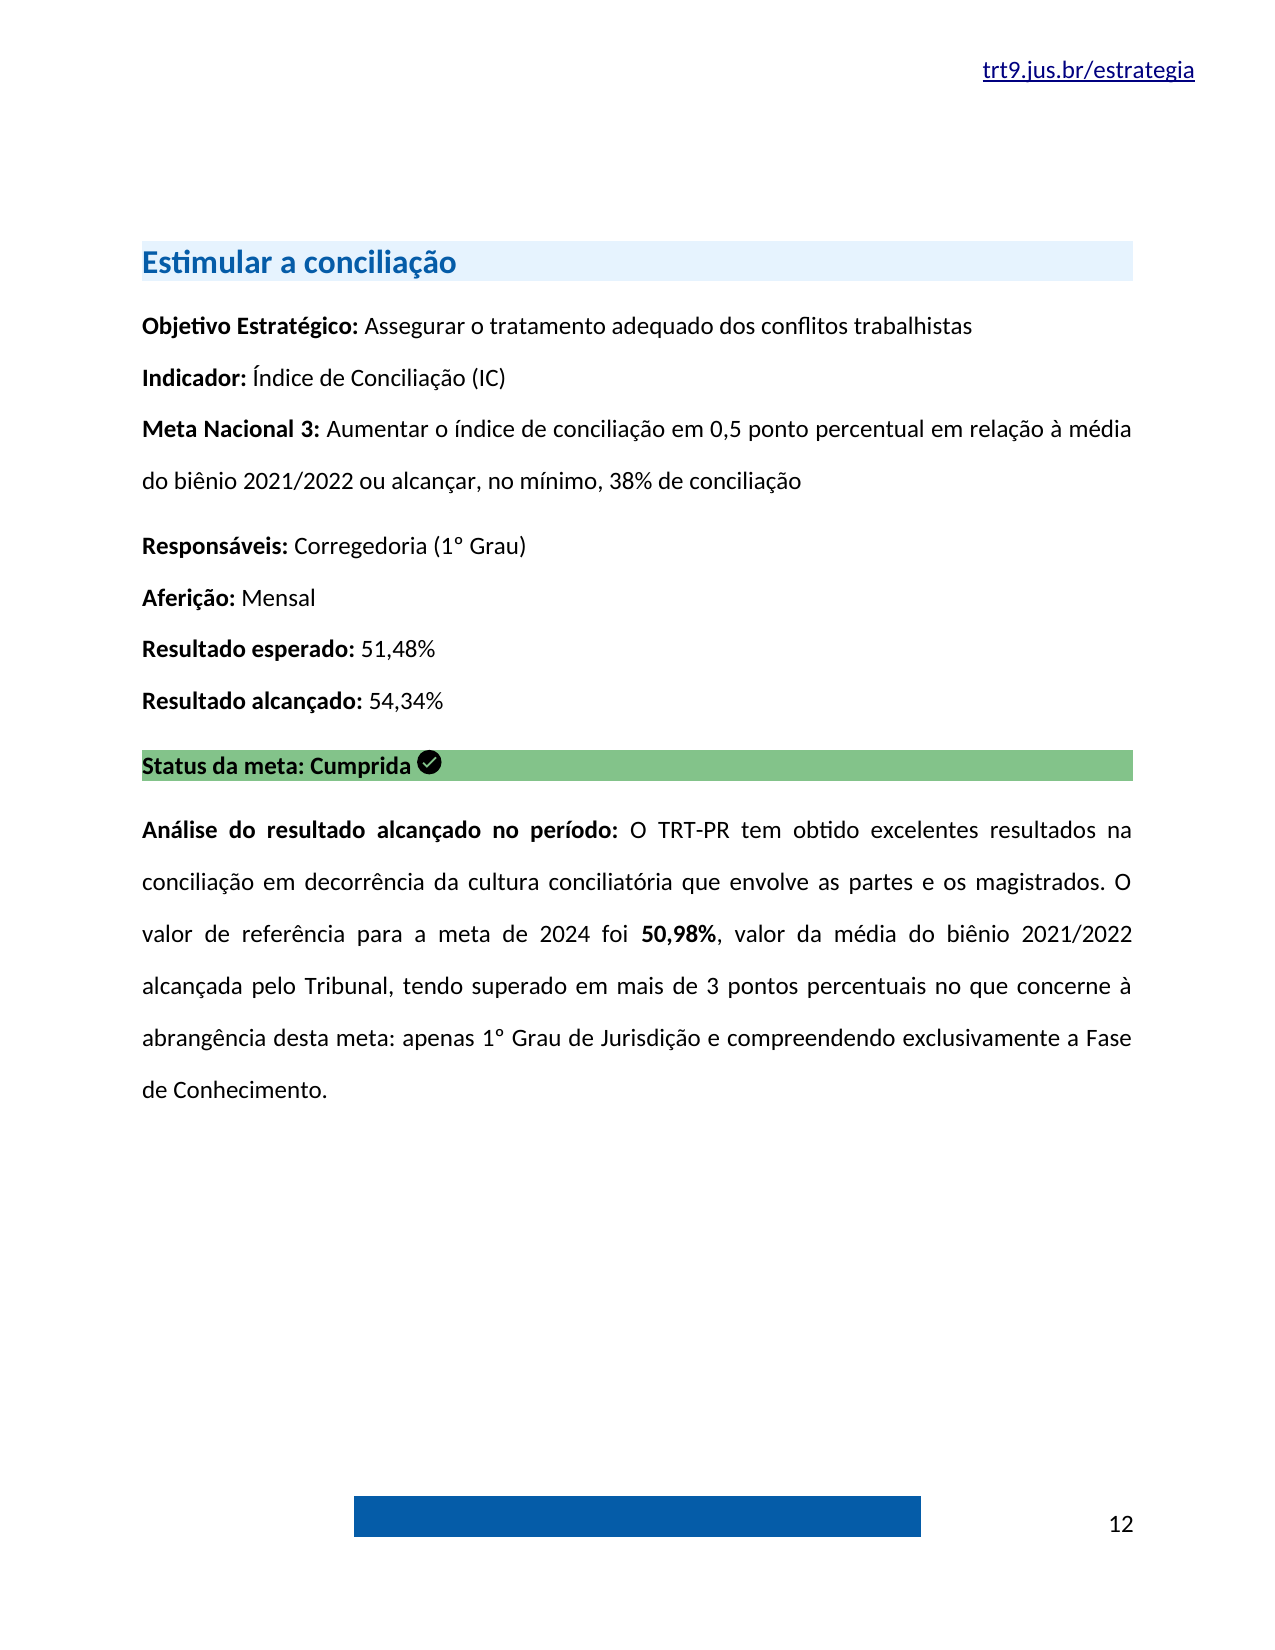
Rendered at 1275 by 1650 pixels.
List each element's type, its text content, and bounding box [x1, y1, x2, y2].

subtitle Estimular a conciliação [142, 241, 1133, 281]
text Resultado esperado: 51,48% [142, 634, 1133, 664]
text Meta Nacional 3: Aumentar o índice de conciliação em 0,5 ponto percentual em relação à média do biênio 2021/2022 ou alcançar, no mínimo, 38% de conciliação [142, 414, 1133, 496]
text Resultado alcançado: 54,34% [142, 686, 1133, 716]
text Análise do resultado alcançado no período: O TRT-PR tem obtido excelentes resultados na conciliação em decorrência da cultura conciliatória que envolve as partes e os magistrados. O valor de referência para a meta de 2024 foi 50,98%, valor da média do biênio 2021/2022 alcançada pelo Tribunal, tendo superado em mais de 3 pontos percentuais no que concerne à abrangência desta meta: apenas 1º Grau de Jurisdição e compreendendo exclusivamente a Fase de Conhecimento. [142, 814, 1133, 1104]
text Status da meta: Cumprida [142, 750, 1133, 781]
text Objetivo Estratégico: Assegurar o tratamento adequado dos conflitos trabalhistas [142, 310, 1133, 340]
text Responsáveis: Corregedoria (1º Grau) [142, 530, 1133, 560]
text Aferição: Mensal [142, 582, 1133, 612]
text Indicador: Índice de Conciliação (IC) [142, 362, 1133, 392]
